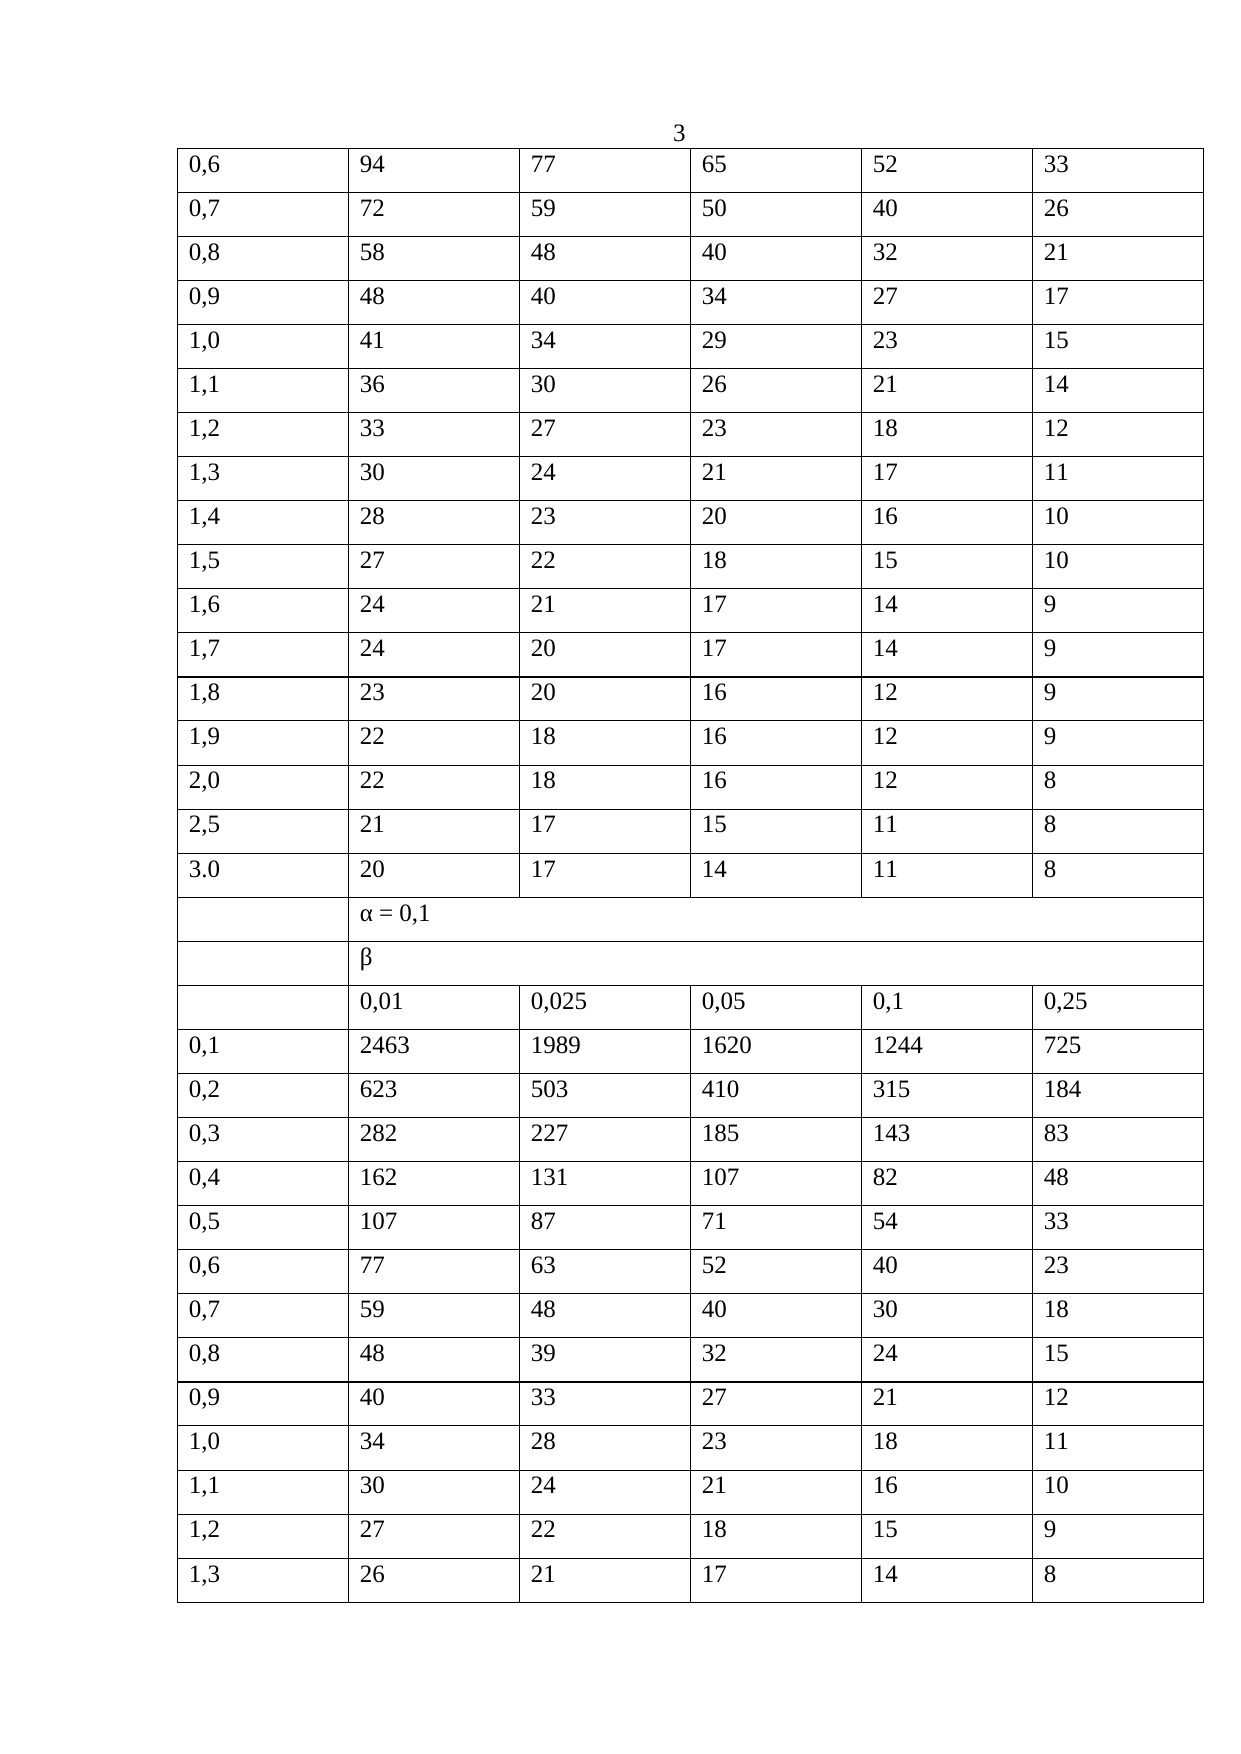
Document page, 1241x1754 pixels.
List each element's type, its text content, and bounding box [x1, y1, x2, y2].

table_cell 77 [520, 149, 690, 192]
table_cell 1,7 [178, 633, 348, 676]
table_cell 9 [1033, 721, 1203, 764]
table_cell 20 [349, 854, 519, 897]
table_cell 17 [1033, 281, 1203, 324]
table_cell 1,3 [178, 457, 348, 500]
table_cell α = 0,1 [349, 898, 1203, 941]
table_cell 15 [691, 810, 861, 853]
table_cell 30 [862, 1294, 1032, 1337]
table_cell 10 [1033, 501, 1203, 544]
table_cell 21 [862, 1383, 1032, 1425]
table_cell 10 [1033, 1471, 1203, 1513]
table_cell 63 [520, 1250, 690, 1293]
table_cell 27 [691, 1383, 861, 1425]
table_cell 48 [349, 281, 519, 324]
table_cell 14 [862, 633, 1032, 676]
table_cell 22 [520, 1515, 690, 1558]
table_cell 24 [862, 1338, 1032, 1381]
table_cell 71 [691, 1206, 861, 1249]
table_cell 0,5 [178, 1206, 348, 1249]
table_cell 24 [520, 1471, 690, 1513]
table_cell 0,6 [178, 1250, 348, 1293]
table_cell 107 [691, 1162, 861, 1205]
table_cell 0,1 [178, 1030, 348, 1073]
table_cell 34 [691, 281, 861, 324]
table_cell 1,0 [178, 1426, 348, 1469]
table_cell 40 [349, 1383, 519, 1425]
table_cell 40 [691, 1294, 861, 1337]
table_cell 8 [1033, 1559, 1203, 1602]
table_cell 0,3 [178, 1118, 348, 1161]
table_cell 1,3 [178, 1559, 348, 1602]
table_cell 33 [1033, 1206, 1203, 1249]
table_cell β [349, 942, 1203, 985]
table_cell 2463 [349, 1030, 519, 1073]
table_cell 72 [349, 193, 519, 236]
table_cell [178, 942, 348, 985]
table_cell 30 [349, 1471, 519, 1513]
table_cell 11 [862, 810, 1032, 853]
table_cell 1,2 [178, 1515, 348, 1558]
table_cell 8 [1033, 854, 1203, 897]
table_cell 10 [1033, 545, 1203, 588]
table_cell 33 [1033, 149, 1203, 192]
table_cell 0,01 [349, 986, 519, 1029]
table_cell 50 [691, 193, 861, 236]
table_cell 27 [349, 1515, 519, 1558]
table_cell 17 [691, 1559, 861, 1602]
table_cell 12 [862, 678, 1032, 720]
table_cell 27 [349, 545, 519, 588]
table_cell 54 [862, 1206, 1032, 1249]
table_cell [178, 986, 348, 1029]
table_cell 410 [691, 1074, 861, 1117]
table_cell 36 [349, 369, 519, 412]
table_cell 24 [349, 633, 519, 676]
table_cell 83 [1033, 1118, 1203, 1161]
table_cell 16 [691, 766, 861, 808]
table_cell 24 [349, 589, 519, 632]
table_cell 58 [349, 237, 519, 280]
table_cell 41 [349, 325, 519, 368]
table_cell 1,2 [178, 413, 348, 456]
table_cell 52 [862, 149, 1032, 192]
table_cell 18 [520, 721, 690, 764]
table_cell 23 [1033, 1250, 1203, 1293]
table_cell 28 [349, 501, 519, 544]
table_cell 185 [691, 1118, 861, 1161]
table_cell 22 [349, 766, 519, 808]
table_cell 82 [862, 1162, 1032, 1205]
table_cell 0,7 [178, 1294, 348, 1337]
table_cell 34 [520, 325, 690, 368]
table_cell 32 [862, 237, 1032, 280]
table_cell 15 [862, 545, 1032, 588]
table_cell 26 [1033, 193, 1203, 236]
table_cell 12 [1033, 1383, 1203, 1425]
table_cell 2,0 [178, 766, 348, 808]
table_cell 184 [1033, 1074, 1203, 1117]
table_cell 3.0 [178, 854, 348, 897]
table_cell 11 [1033, 457, 1203, 500]
table_cell 21 [520, 589, 690, 632]
table_cell 11 [1033, 1426, 1203, 1469]
table_cell 65 [691, 149, 861, 192]
table_cell 16 [691, 721, 861, 764]
table_cell 9 [1033, 589, 1203, 632]
table_cell 15 [862, 1515, 1032, 1558]
table_cell 21 [1033, 237, 1203, 280]
table_cell 21 [520, 1559, 690, 1602]
table_cell 1,1 [178, 1471, 348, 1513]
table_cell 1620 [691, 1030, 861, 1073]
table_cell 1,1 [178, 369, 348, 412]
table_cell 20 [691, 501, 861, 544]
table_cell 8 [1033, 766, 1203, 808]
table_cell 1,0 [178, 325, 348, 368]
table_cell 9 [1033, 633, 1203, 676]
table_cell 1,5 [178, 545, 348, 588]
table_cell 40 [691, 237, 861, 280]
table_cell 1989 [520, 1030, 690, 1073]
table_cell 34 [349, 1426, 519, 1469]
table_cell 0,25 [1033, 986, 1203, 1029]
table_cell 48 [1033, 1162, 1203, 1205]
table_cell 17 [691, 589, 861, 632]
table_cell 0,7 [178, 193, 348, 236]
table_cell 15 [1033, 325, 1203, 368]
table_cell 14 [862, 1559, 1032, 1602]
table_cell 22 [349, 721, 519, 764]
table_cell 77 [349, 1250, 519, 1293]
table_cell 0,6 [178, 149, 348, 192]
table_cell 0,8 [178, 1338, 348, 1381]
table_cell 0,025 [520, 986, 690, 1029]
table_cell 725 [1033, 1030, 1203, 1073]
table_cell 28 [520, 1426, 690, 1469]
table_cell 33 [520, 1383, 690, 1425]
table_cell 227 [520, 1118, 690, 1161]
table_cell 20 [520, 678, 690, 720]
table_cell 623 [349, 1074, 519, 1117]
table_cell 16 [691, 678, 861, 720]
table_cell 18 [1033, 1294, 1203, 1337]
table_cell 0,9 [178, 1383, 348, 1425]
table_cell 8 [1033, 810, 1203, 853]
table_cell 16 [862, 501, 1032, 544]
table_cell 15 [1033, 1338, 1203, 1381]
table_cell 21 [862, 369, 1032, 412]
table_cell 143 [862, 1118, 1032, 1161]
table_cell 9 [1033, 678, 1203, 720]
table_cell 30 [520, 369, 690, 412]
table_cell 27 [862, 281, 1032, 324]
table_cell 23 [520, 501, 690, 544]
table_cell 21 [349, 810, 519, 853]
table_cell 20 [520, 633, 690, 676]
table_cell 14 [862, 589, 1032, 632]
table_cell 0,05 [691, 986, 861, 1029]
table_cell 17 [862, 457, 1032, 500]
table_cell 18 [520, 766, 690, 808]
table_cell 48 [520, 1294, 690, 1337]
table_cell 18 [691, 545, 861, 588]
table_cell 1244 [862, 1030, 1032, 1073]
table_cell 12 [862, 721, 1032, 764]
table_cell 12 [862, 766, 1032, 808]
table_cell 0,1 [862, 986, 1032, 1029]
table_cell 52 [691, 1250, 861, 1293]
table_cell 0,4 [178, 1162, 348, 1205]
table_cell 21 [691, 1471, 861, 1513]
table_cell 162 [349, 1162, 519, 1205]
table_cell 282 [349, 1118, 519, 1161]
table_cell 0,9 [178, 281, 348, 324]
table_cell 23 [691, 1426, 861, 1469]
table_cell 18 [691, 1515, 861, 1558]
table_cell 30 [349, 457, 519, 500]
table_cell 14 [1033, 369, 1203, 412]
table_cell 21 [691, 457, 861, 500]
table_cell 94 [349, 149, 519, 192]
table_cell 1,8 [178, 678, 348, 720]
table_cell 40 [862, 1250, 1032, 1293]
table_cell 17 [520, 854, 690, 897]
table_cell 23 [691, 413, 861, 456]
table_cell 26 [691, 369, 861, 412]
table_cell 40 [520, 281, 690, 324]
table_cell 315 [862, 1074, 1032, 1117]
table_cell 32 [691, 1338, 861, 1381]
table_cell 18 [862, 413, 1032, 456]
table_cell 17 [691, 633, 861, 676]
table_cell 0,2 [178, 1074, 348, 1117]
table_cell 1,4 [178, 501, 348, 544]
table_cell 59 [349, 1294, 519, 1337]
table_cell 0,8 [178, 237, 348, 280]
table_cell 33 [349, 413, 519, 456]
table_cell 22 [520, 545, 690, 588]
table_cell 14 [691, 854, 861, 897]
table_cell 11 [862, 854, 1032, 897]
table_cell 16 [862, 1471, 1032, 1513]
table_cell 23 [862, 325, 1032, 368]
table_cell 40 [862, 193, 1032, 236]
table_cell 48 [520, 237, 690, 280]
table_cell 27 [520, 413, 690, 456]
table_cell 2,5 [178, 810, 348, 853]
table_cell 1,6 [178, 589, 348, 632]
table_cell 9 [1033, 1515, 1203, 1558]
table_cell 39 [520, 1338, 690, 1381]
table_cell 26 [349, 1559, 519, 1602]
table_cell 1,9 [178, 721, 348, 764]
table_cell 87 [520, 1206, 690, 1249]
table_cell 23 [349, 678, 519, 720]
table_cell 48 [349, 1338, 519, 1381]
table_cell 29 [691, 325, 861, 368]
table_cell 18 [862, 1426, 1032, 1469]
table_cell 503 [520, 1074, 690, 1117]
table_cell 17 [520, 810, 690, 853]
table_cell 24 [520, 457, 690, 500]
table_cell 59 [520, 193, 690, 236]
table_cell 107 [349, 1206, 519, 1249]
table_cell [178, 898, 348, 941]
table_cell 131 [520, 1162, 690, 1205]
table_cell 12 [1033, 413, 1203, 456]
